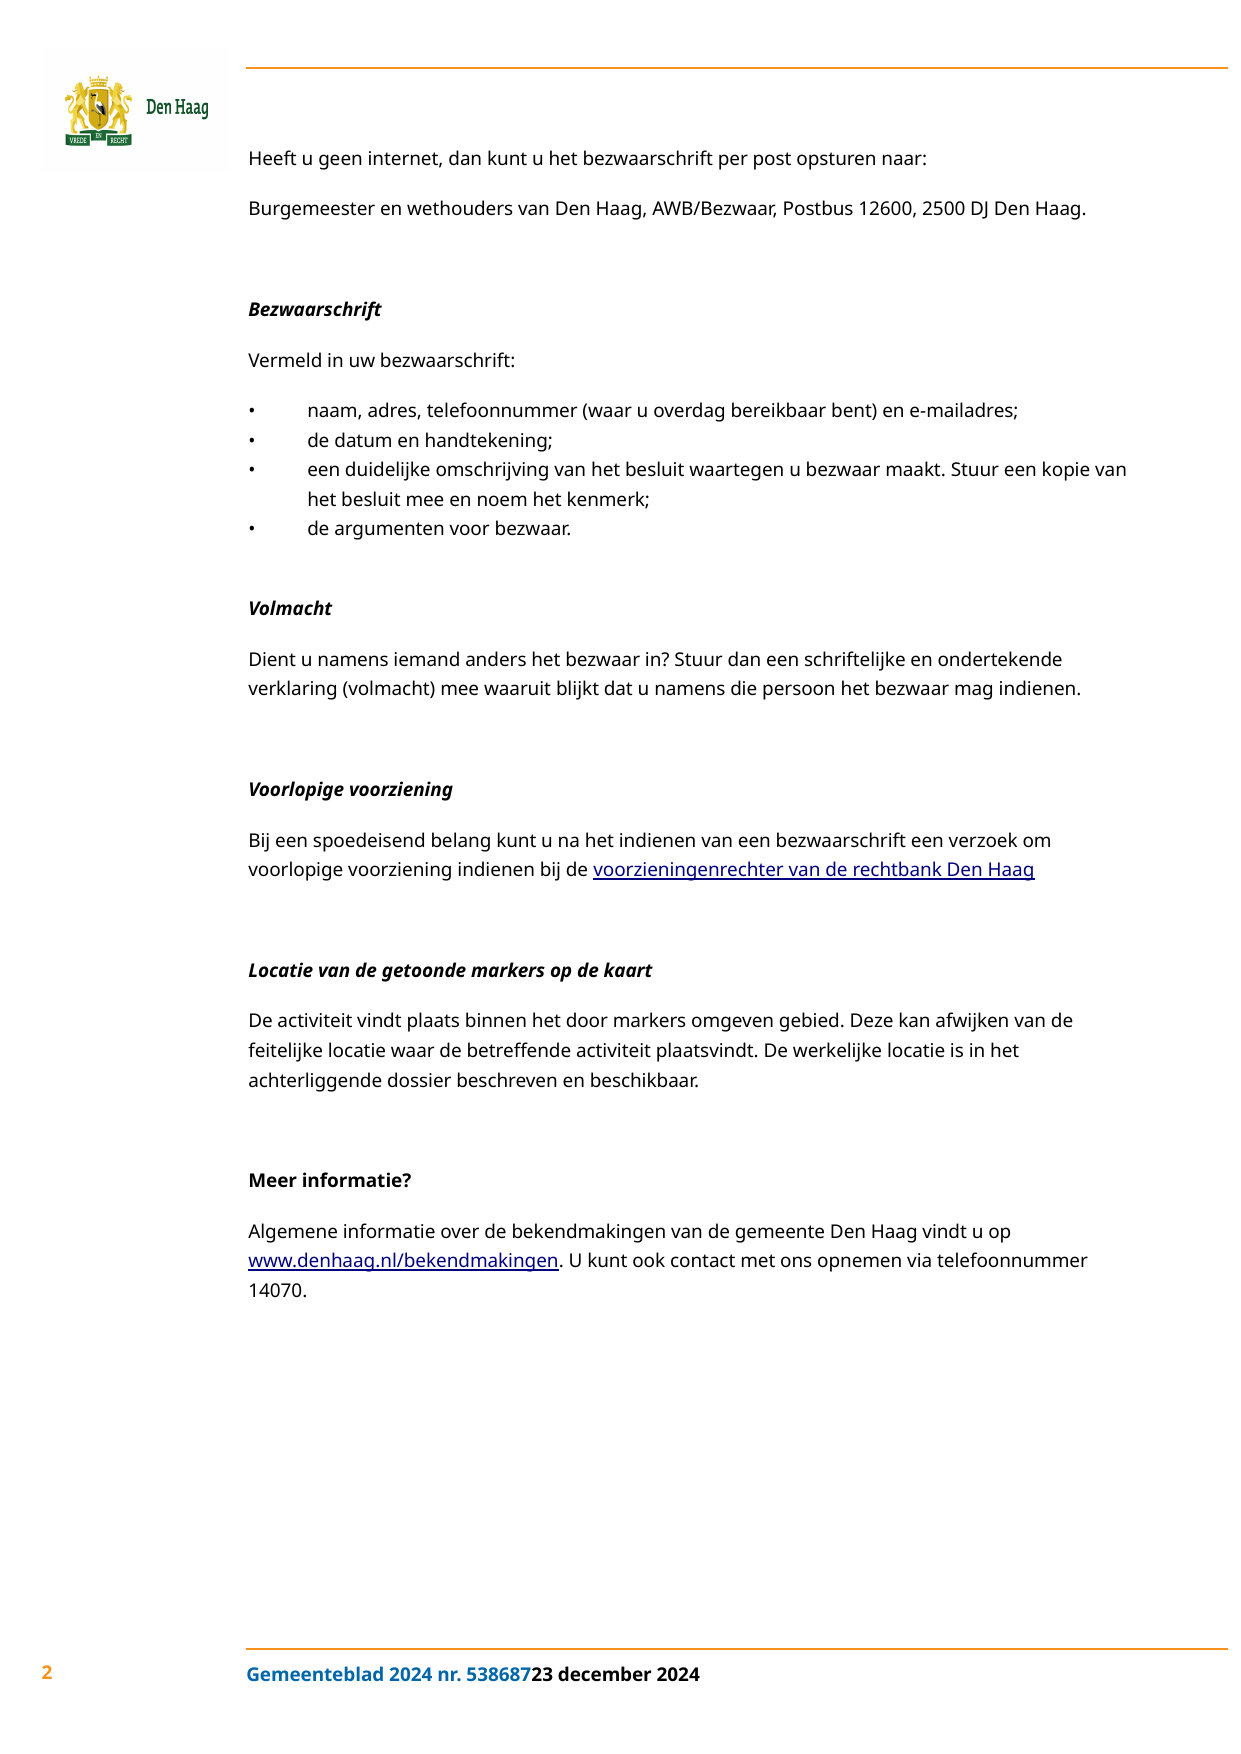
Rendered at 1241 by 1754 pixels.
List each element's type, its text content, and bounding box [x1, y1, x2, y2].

text Voorlopige voorziening [248, 776, 1152, 802]
text Algemene informatie over de bekendmakingen van de gemeente Den Haag vindt u op www.denhaag.nl/bekendmakingen. U kunt ook contact met ons opnemen via telefoonnummer 14070. [248, 1218, 1152, 1303]
picture [41, 47, 231, 172]
list de argumenten voor bezwaar. [248, 516, 1152, 541]
text Burgemeester en wethouders van Den Haag, AWB/Bezwaar, Postbus 12600, 2500 DJ Den Haag. [248, 196, 1152, 221]
text Meer informatie? [248, 1168, 1152, 1193]
list de datum en handtekening; [248, 427, 1152, 453]
list naam, adres, telefoonnummer (waar u overdag bereikbaar bent) en e-mailadres; [248, 397, 1152, 423]
text Dient u namens iemand anders het bezwaar in? Stuur dan een schriftelijke en ondertekende verklaring (volmacht) mee waaruit blijkt dat u namens die persoon het bezwaar mag indienen. [248, 646, 1152, 701]
text Volmacht [248, 596, 1152, 621]
text Heeft u geen internet, dan kunt u het bezwaarschrift per post opsturen naar: [248, 145, 1152, 171]
text Vermeld in uw bezwaarschrift: [248, 347, 1152, 373]
text Bezwaarschrift [248, 296, 1152, 322]
list een duidelijke omschrijving van het besluit waartegen u bezwaar maakt. Stuur een kopie van het besluit mee en noem het kenmerk; [248, 456, 1152, 512]
text De activiteit vindt plaats binnen het door markers omgeven gebied. Deze kan afwijken van de feitelijke locatie waar de betreffende activiteit plaatsvindt. De werkelijke locatie is in het achterliggende dossier beschreven en beschikbaar. [248, 1008, 1152, 1093]
text Locatie van de getoonde markers op de kaart [248, 957, 1152, 983]
text Bij een spoedeisend belang kunt u na het indienen van een bezwaarschrift een verzoek om voorlopige voorziening indienen bij de voorzieningenrechter van de rechtbank Den Haag [248, 827, 1152, 882]
